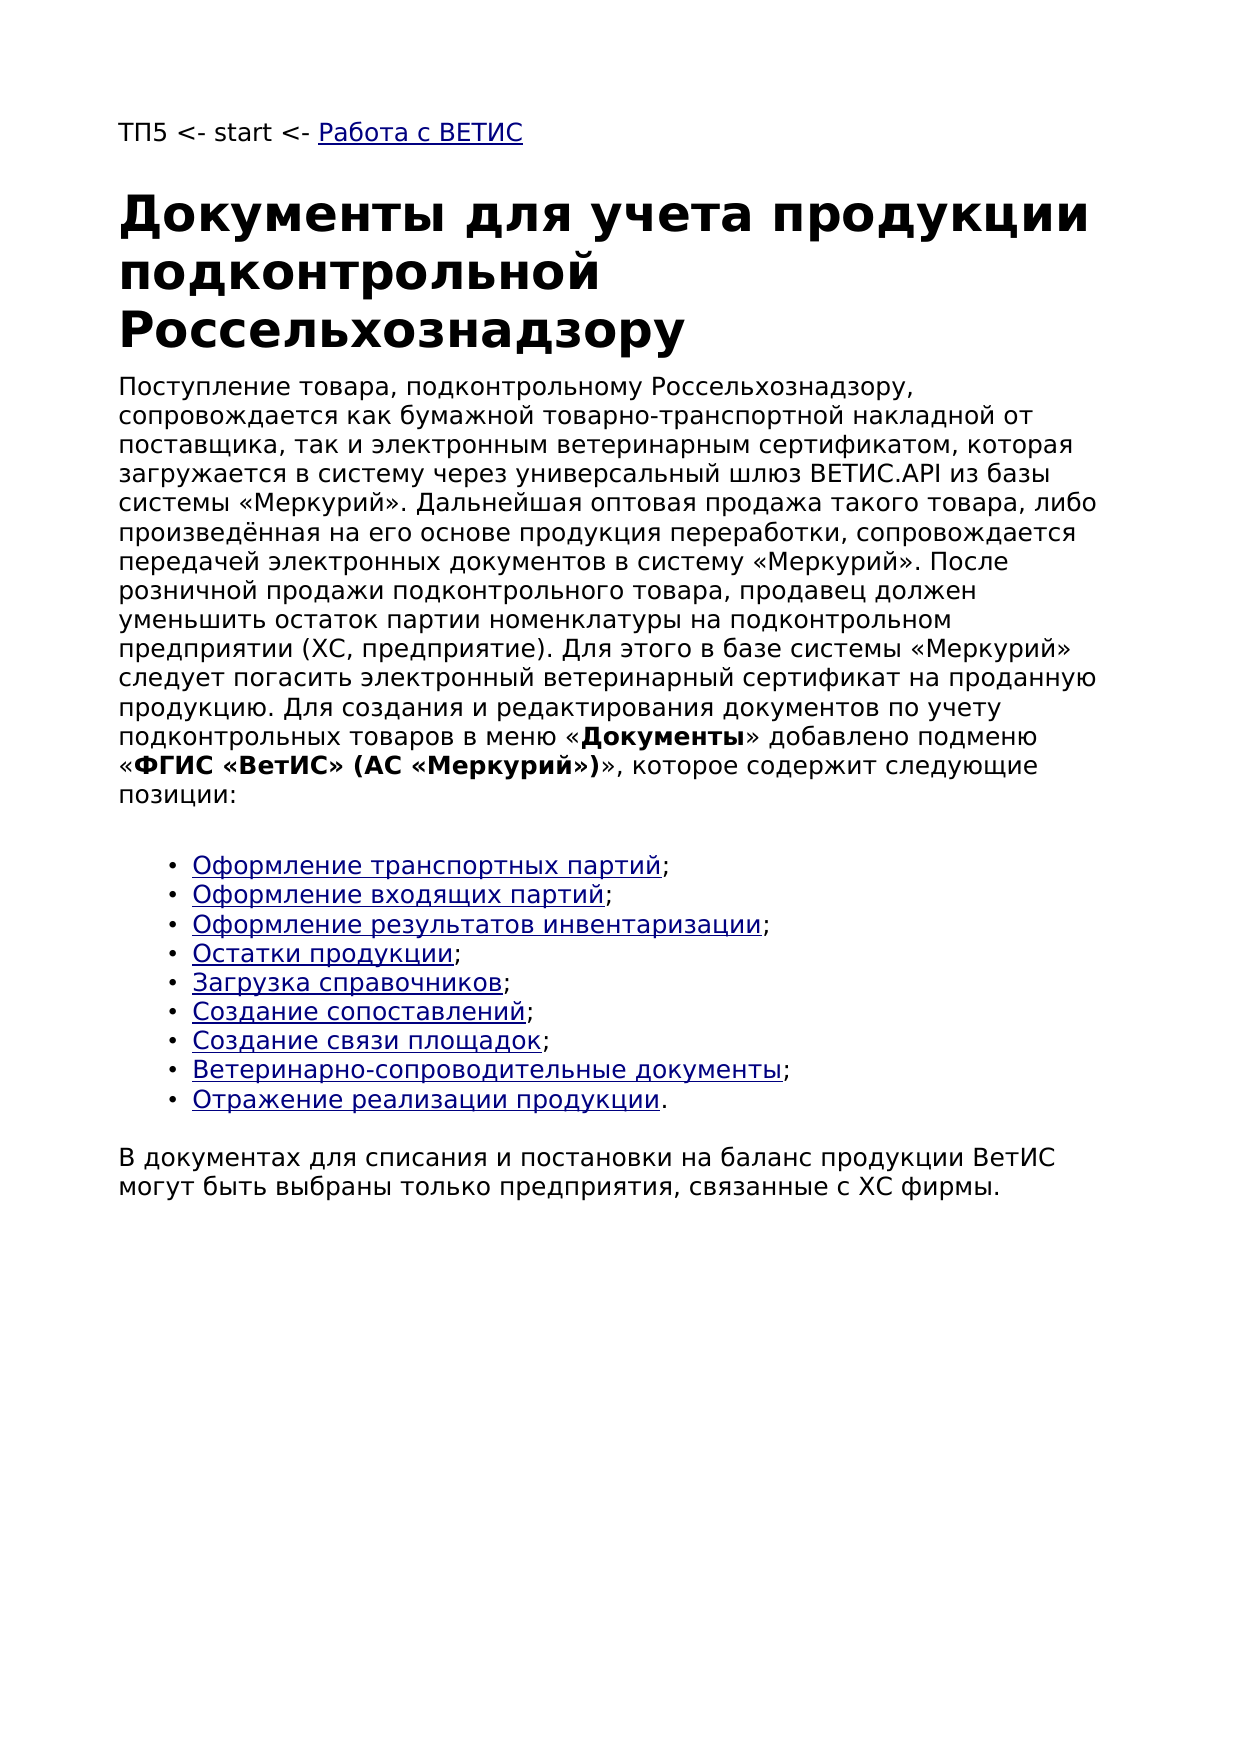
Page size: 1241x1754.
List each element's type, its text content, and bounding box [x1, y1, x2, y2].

list Создание сопоставлений; [177, 997, 1122, 1026]
text В документах для списания и постановки на баланс продукции ВетИС могут быть выбраны только предприятия, связанные с ХС фирмы. [118, 1143, 1122, 1202]
list Оформление входящих партий; [177, 881, 1122, 910]
text ТП5 <- start <- Работа с ВЕТИС [118, 118, 1122, 147]
list Отражение реализации продукции. [177, 1085, 1122, 1114]
list Загрузка справочников; [177, 968, 1122, 997]
list Оформление результатов инвентаризации; [177, 910, 1122, 939]
list Создание связи площадок; [177, 1026, 1122, 1056]
list Остатки продукции; [177, 939, 1122, 968]
list Ветеринарно-сопроводительные документы; [177, 1056, 1122, 1085]
text Поступление товара, подконтрольному Россельхознадзору, сопровождается как бумажной товарно-транспортной накладной от поставщика, так и электронным ветеринарным сертификатом, которая загружается в систему через универсальный шлюз ВЕТИС.API из базы системы «Меркурий». Дальнейшая оптовая продажа такого товара, либо произведённая на его основе продукция переработки, сопровождается передачей электронных документов в систему «Меркурий». После розничной продажи подконтрольного товара, продавец должен уменьшить остаток партии номенклатуры на подконтрольном предприятии (ХС, предприятие). Для этого в базе системы «Меркурий» следует погасить электронный ветеринарный сертификат на проданную продукцию. Для создания и редактирования документов по учету подконтрольных товаров в меню «Документы» добавлено подменю «ФГИС «ВетИС» (АС «Меркурий»)», которое содержит следующие позиции: [118, 372, 1122, 809]
list Оформление транспортных партий; [177, 851, 1122, 881]
subtitle Документы для учета продукции подконтрольной Россельхознадзору [118, 185, 1122, 359]
